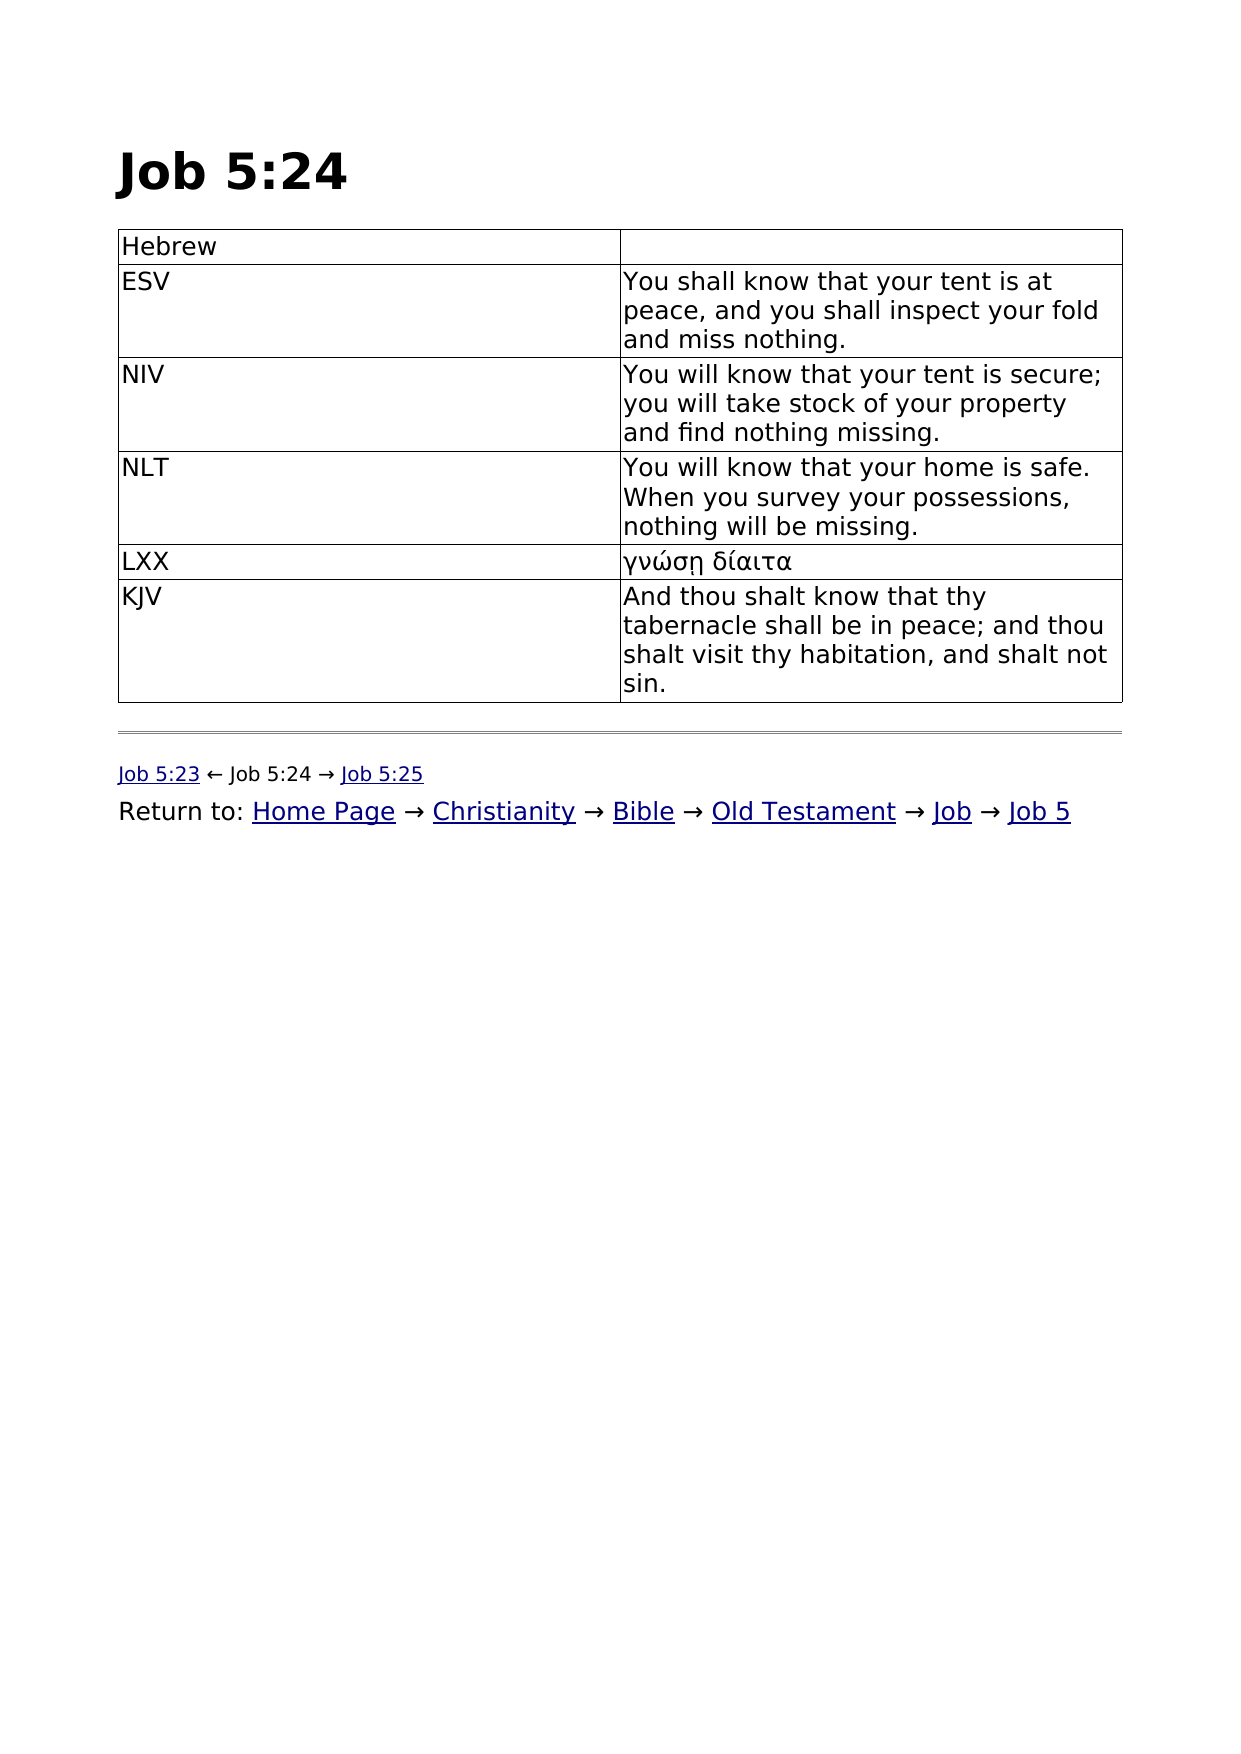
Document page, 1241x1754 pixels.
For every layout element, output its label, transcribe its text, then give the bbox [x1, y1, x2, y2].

text Job 5:23 ← Job 5:24 → Job 5:25 [118, 763, 1122, 797]
table_cell You shall know that your tent is at peace, and you shall inspect your fold and miss nothing. [621, 265, 1122, 357]
table_cell You will know that your tent is secure; you will take stock of your property and find nothing missing. [621, 358, 1122, 451]
table_cell γνώσῃ δίαιτα [621, 545, 1122, 579]
table_cell You will know that your home is safe. When you survey your possessions, nothing will be missing. [621, 452, 1122, 544]
table_cell NLT [119, 452, 620, 544]
table_header Hebrew [119, 230, 620, 264]
table_header [621, 230, 1122, 264]
table_cell NIV [119, 358, 620, 451]
text Return to: Home Page → Christianity → Bible → Old Testament → Job → Job 5 [118, 797, 1122, 826]
table_cell ESV [119, 265, 620, 357]
table_cell LXX [119, 545, 620, 579]
table_cell And thou shalt know that thy tabernacle shall be in peace; and thou shalt visit thy habitation, and shalt not sin. [621, 580, 1122, 702]
table_cell KJV [119, 580, 620, 702]
subtitle Job 5:24 [118, 143, 1122, 201]
